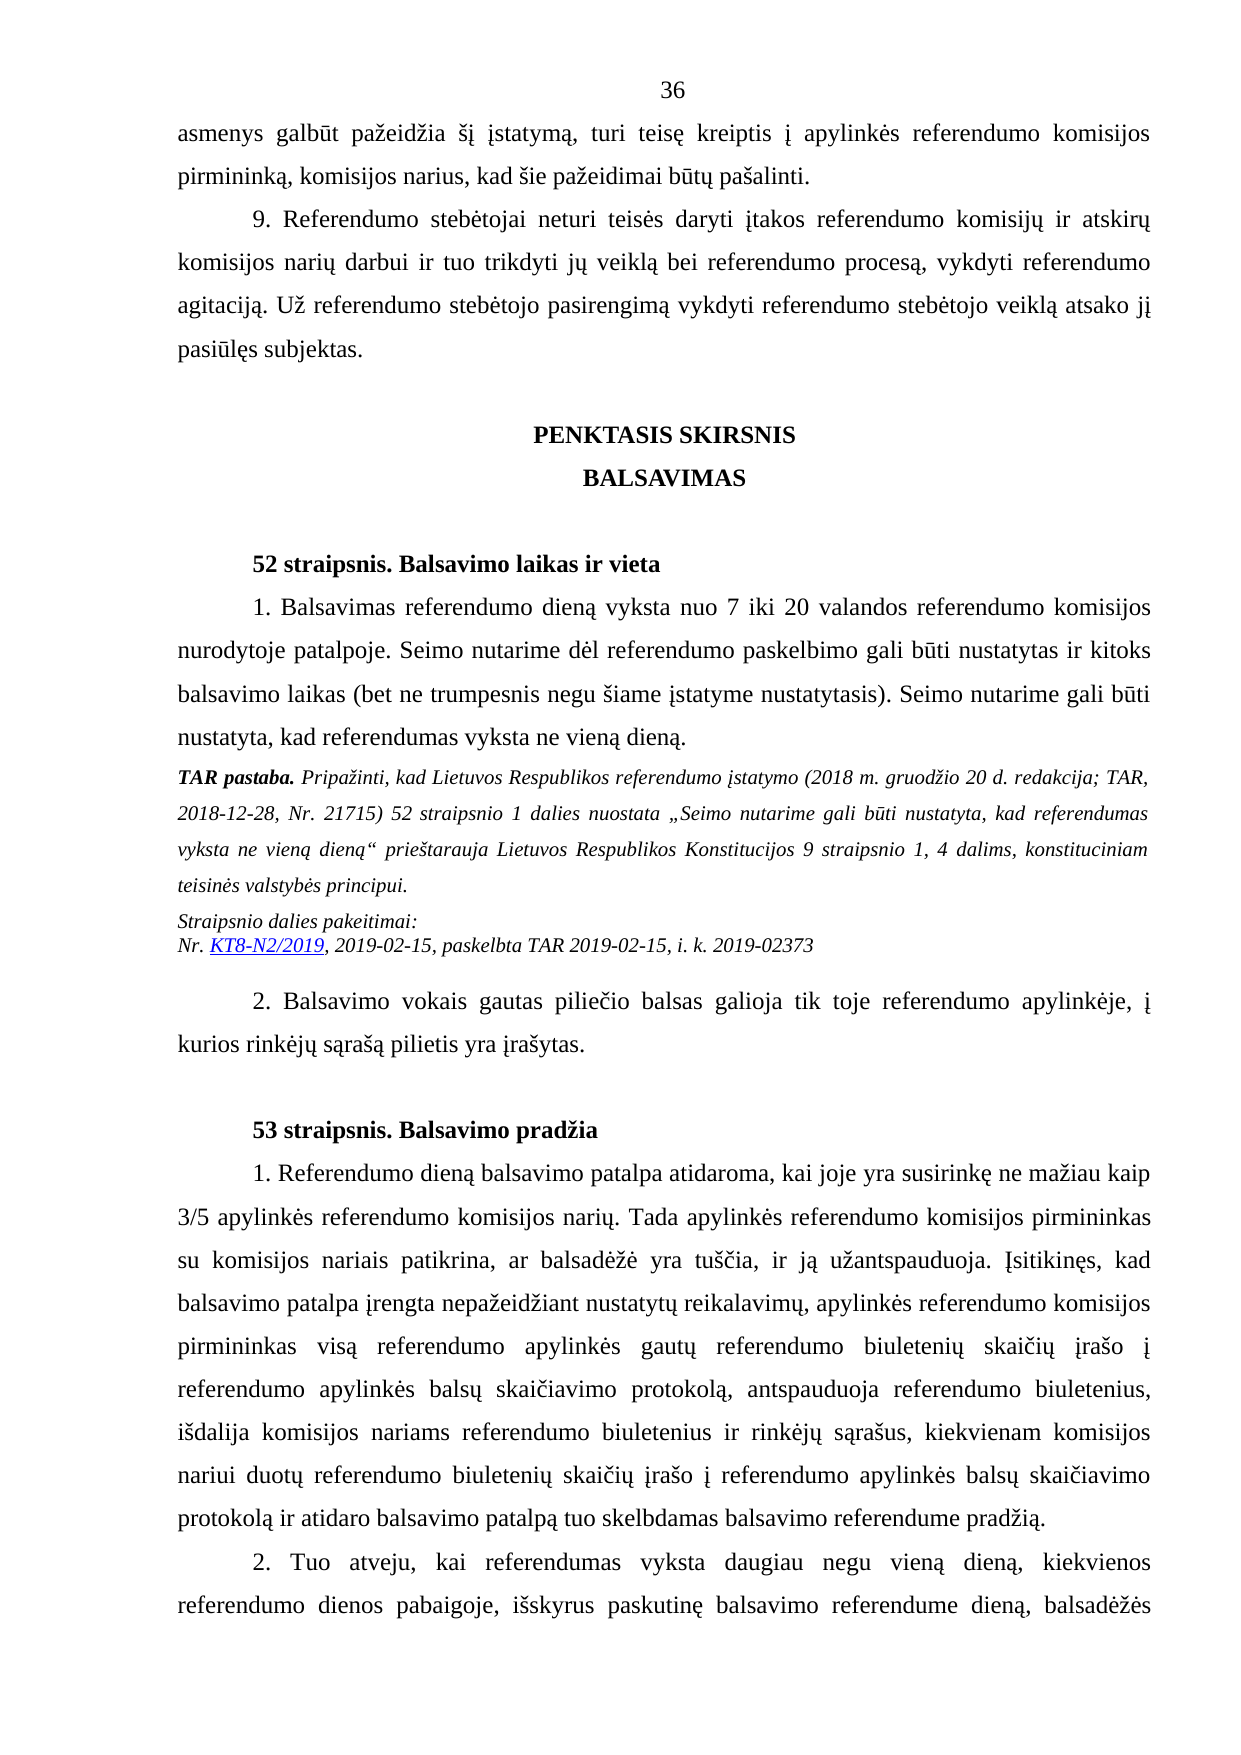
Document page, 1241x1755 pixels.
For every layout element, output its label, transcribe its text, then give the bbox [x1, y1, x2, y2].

text 52 straipsnis. Balsavimo laikas ir vieta [177, 549, 1152, 578]
text 53 straipsnis. Balsavimo pradžia [177, 1115, 1152, 1144]
text 1. Referendumo dieną balsavimo patalpa atidaroma, kai joje yra susirinkę ne mažiau kaip 3/5 apylinkės referendumo komisijos narių. Tada apylinkės referendumo komisijos pirmininkas su komisijos nariais patikrina, ar balsadėžė yra tuščia, ir ją užantspauduoja. Įsitikinęs, kad balsavimo patalpa įrengta nepažeidžiant nustatytų reikalavimų, apylinkės referendumo komisijos pirmininkas visą referendumo apylinkės gautų referendumo biuletenių skaičių įrašo į referendumo apylinkės balsų skaičiavimo protokolą, antspauduoja referendumo biuletenius, išdalija komisijos nariams referendumo biuletenius ir rinkėjų sąrašus, kiekvienam komisijos nariui duotų referendumo biuletenių skaičių įrašo į referendumo apylinkės balsų skaičiavimo protokolą ir atidaro balsavimo patalpą tuo skelbdamas balsavimo referendume pradžią. [177, 1158, 1152, 1532]
text 2. Balsavimo vokais gautas piliečio balsas galioja tik toje referendumo apylinkėje, į kurios rinkėjų sąrašą pilietis yra įrašytas. [177, 986, 1152, 1058]
text Straipsnio dalies pakeitimai: [177, 909, 1152, 933]
text Nr. KT8-N2/2019, 2019-02-15, paskelbta TAR 2019-02-15, i. k. 2019-02373 [177, 933, 1152, 957]
text TAR pastaba. Pripažinti, kad Lietuvos Respublikos referendumo įstatymo (2018 m. gruodžio 20 d. redakcija; TAR, 2018-12-28, Nr. 21715) 52 straipsnio 1 dalies nuostata „Seimo nutarime gali būti nustatyta, kad referendumas vyksta ne vieną dieną“ prieštarauja Lietuvos Respublikos Konstitucijos 9 straipsnio 1, 4 dalims, konstituciniam teisinės valstybės principui. [177, 765, 1152, 897]
text PENKTASIS SKIRSNIS [177, 420, 1152, 449]
text 1. Balsavimas referendumo dieną vyksta nuo 7 iki 20 valandos referendumo komisijos nurodytoje patalpoje. Seimo nutarime dėl referendumo paskelbimo gali būti nustatytas ir kitoks balsavimo laikas (bet ne trumpesnis negu šiame įstatyme nustatytasis). Seimo nutarime gali būti nustatyta, kad referendumas vyksta ne vieną dieną. [177, 592, 1152, 751]
text 9. Referendumo stebėtojai neturi teisės daryti įtakos referendumo komisijų ir atskirų komisijos narių darbui ir tuo trikdyti jų veiklą bei referendumo procesą, vykdyti referendumo agitaciją. Už referendumo stebėtojo pasirengimą vykdyti referendumo stebėtojo veiklą atsako jį pasiūlęs subjektas. [177, 204, 1152, 362]
text BALSAVIMAS [177, 463, 1152, 492]
text 2. Tuo atveju, kai referendumas vyksta daugiau negu vieną dieną, kiekvienos referendumo dienos pabaigoje, išskyrus paskutinę balsavimo referendume dieną, balsadėžės [177, 1547, 1152, 1618]
text asmenys galbūt pažeidžia šį įstatymą, turi teisę kreiptis į apylinkės referendumo komisijos pirmininką, komisijos narius, kad šie pažeidimai būtų pašalinti. [177, 118, 1152, 190]
